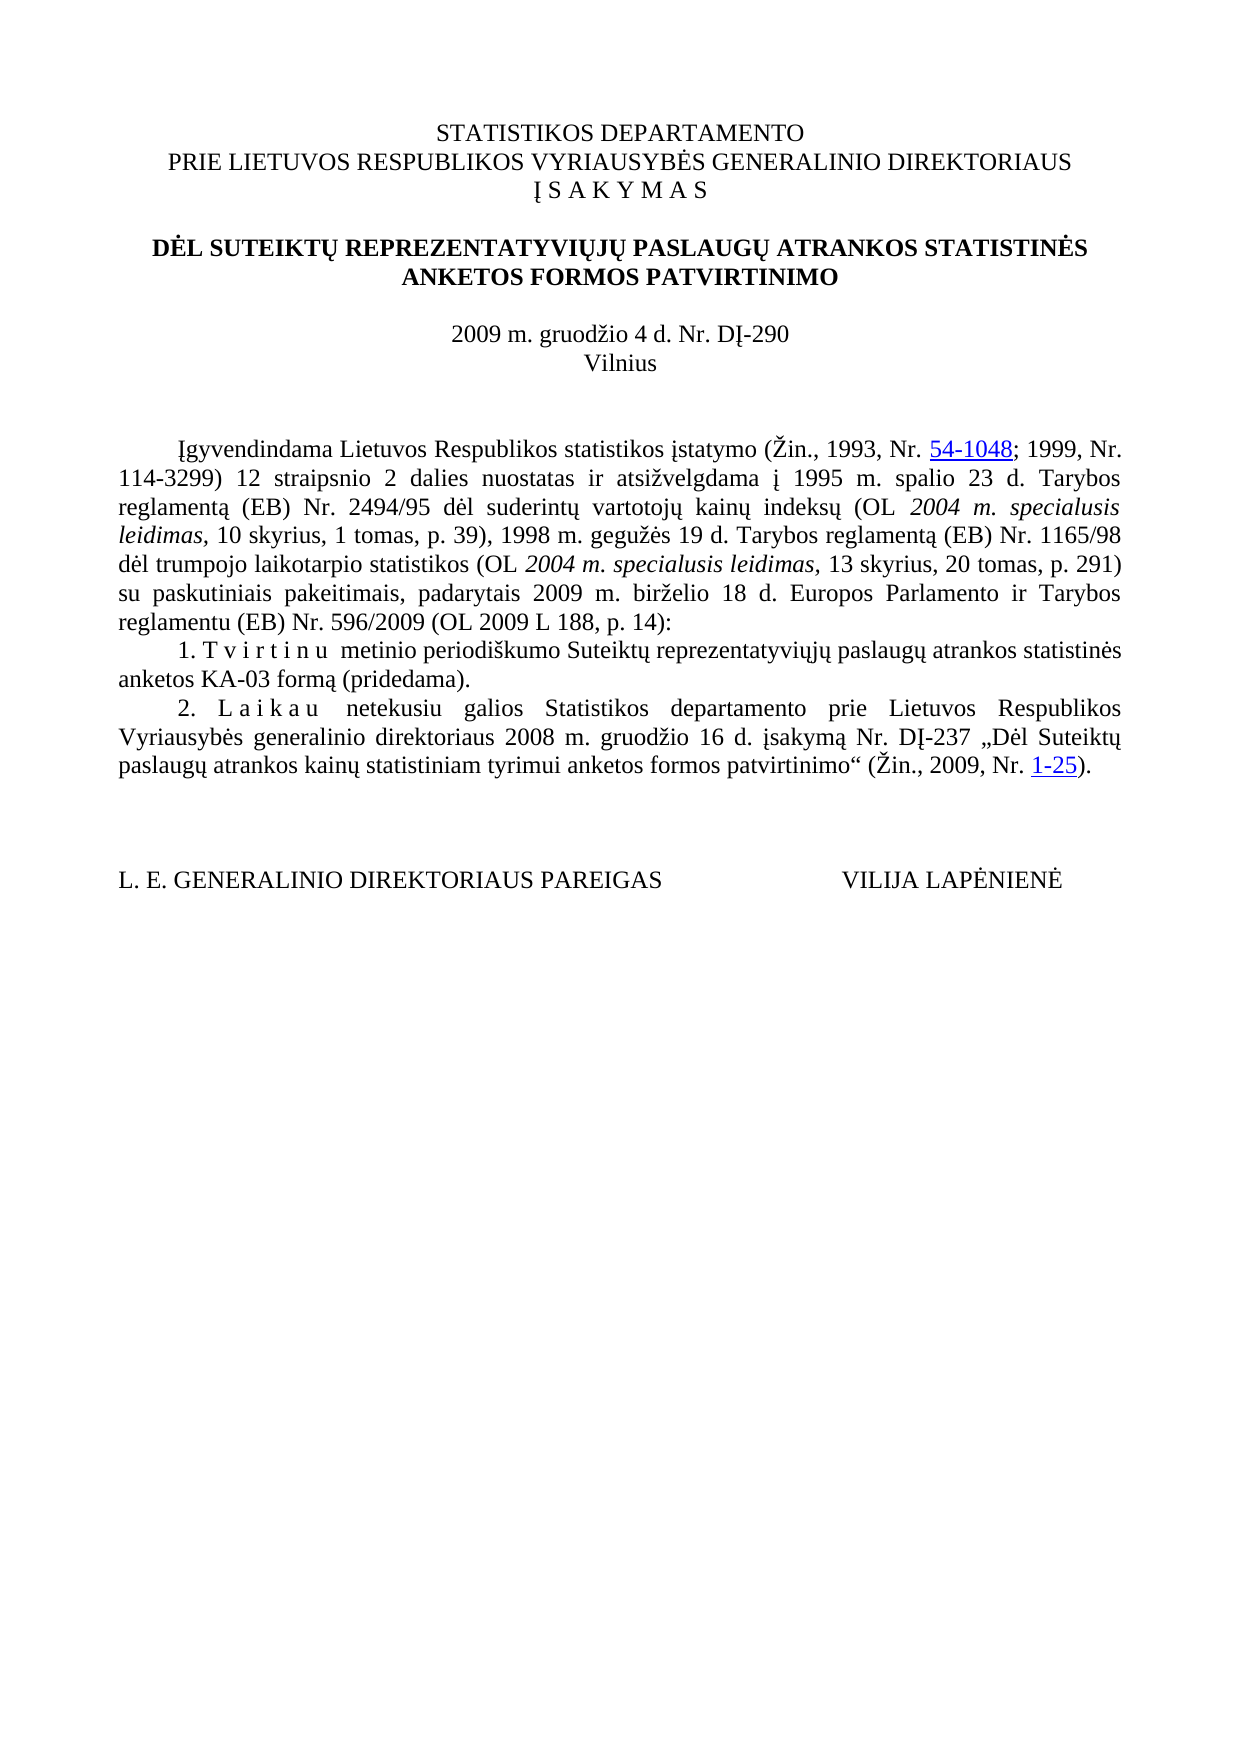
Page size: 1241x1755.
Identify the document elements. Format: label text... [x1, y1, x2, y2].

text ĮSAKYMAS [118, 176, 1122, 204]
text STATISTIKOS DEPARTAMENTO [118, 118, 1122, 147]
text 2. Laikau netekusiu galios Statistikos departamento prie Lietuvos Respublikos Vyriausybės generalinio direktoriaus 2008 m. gruodžio 16 d. įsakymą Nr. DĮ-237 „Dėl Suteiktų paslaugų atrankos kainų statistiniam tyrimui anketos formos patvirtinimo“ (Žin., 2009, Nr. 1-25). [118, 693, 1122, 779]
text DĖL SUTEIKTŲ REPREZENTATYVIŲJŲ PASLAUGŲ ATRANKOS STATISTINĖS ANKETOS FORMOS PATVIRTINIMO [118, 233, 1122, 291]
text Vilnius [118, 348, 1122, 377]
text L. e. generalinio direktoriaus pareigas Vilija Lapėnienė [118, 866, 1122, 894]
text 2009 m. gruodžio 4 d. Nr. DĮ-290 [118, 319, 1122, 348]
text PRIE LIETUVOS RESPUBLIKOS VYRIAUSYBĖS GENERALINIO DIREKTORIAUS [118, 147, 1122, 176]
text 1. Tvirtinu metinio periodiškumo Suteiktų reprezentatyviųjų paslaugų atrankos statistinės anketos KA-03 formą (pridedama). [118, 636, 1122, 693]
text Įgyvendindama Lietuvos Respublikos statistikos įstatymo (Žin., 1993, Nr. 54-1048; 1999, Nr. 114-3299) 12 straipsnio 2 dalies nuostatas ir atsižvelgdama į 1995 m. spalio 23 d. Tarybos reglamentą (EB) Nr. 2494/95 dėl suderintų vartotojų kainų indeksų (OL 2004 m. specialusis leidimas, 10 skyrius, 1 tomas, p. 39), 1998 m. gegužės 19 d. Tarybos reglamentą (EB) Nr. 1165/98 dėl trumpojo laikotarpio statistikos (OL 2004 m. specialusis leidimas, 13 skyrius, 20 tomas, p. 291) su paskutiniais pakeitimais, padarytais 2009 m. birželio 18 d. Europos Parlamento ir Tarybos reglamentu (EB) Nr. 596/2009 (OL 2009 L 188, p. 14): [118, 434, 1122, 636]
